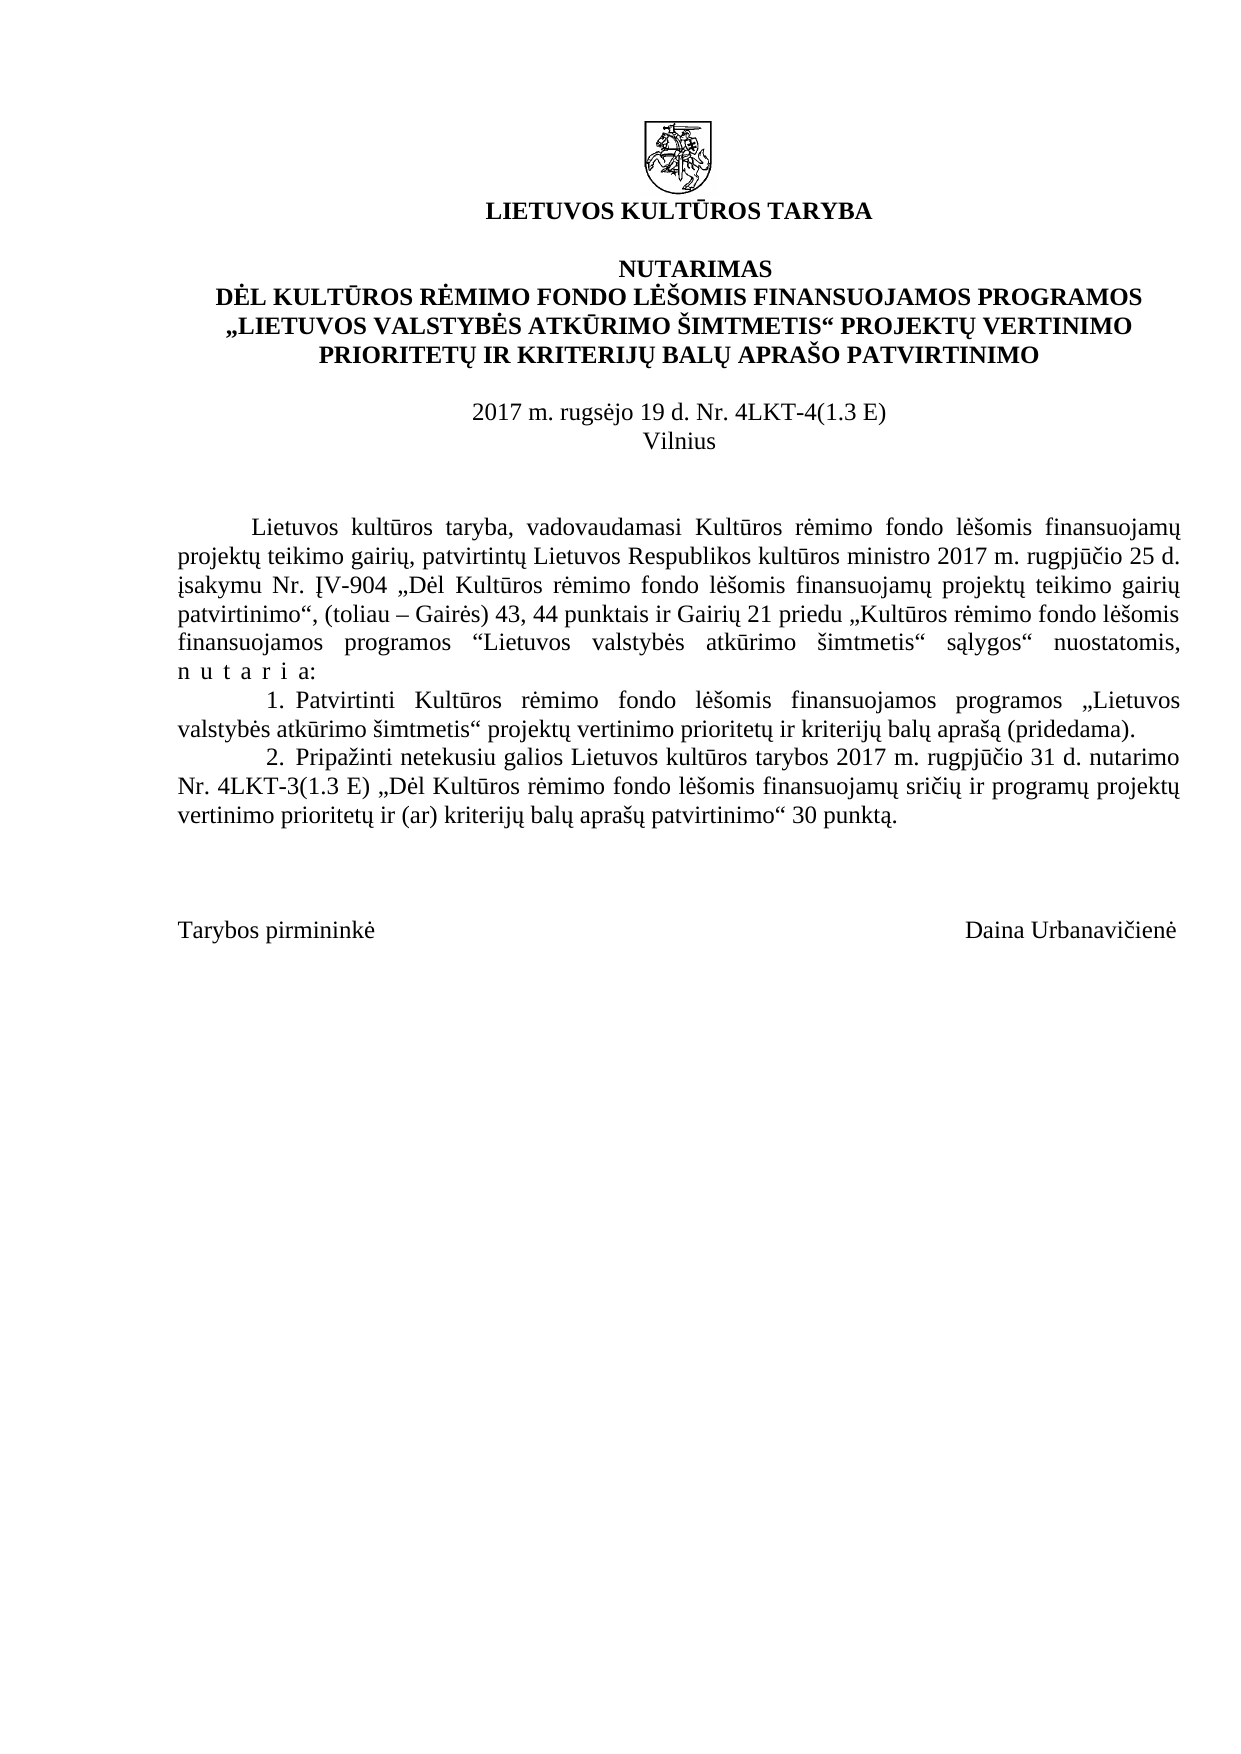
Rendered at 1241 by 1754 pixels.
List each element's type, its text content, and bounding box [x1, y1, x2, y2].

text Vilnius [177, 426, 1181, 455]
text Tarybos pirmininkė Daina Urbanavičienė [177, 915, 1181, 944]
text DĖL KULTŪROS RĖMIMO FONDO LĖŠOMIS FINANSUOJAMOS PROGRAMOS „LIETUVOS VALSTYBĖS ATKŪRIMO ŠIMTMETIS“ PROJEKTŲ VERTINIMO PRIORITETŲ IR KRITERIJŲ BALŲ APRAŠO PATVIRTINIMO [177, 282, 1181, 369]
text LIETUVOS KULTŪROS TARYBA [177, 196, 1181, 225]
text 2. Pripažinti netekusiu galios Lietuvos kultūros tarybos 2017 m. rugpjūčio 31 d. nutarimo Nr. 4LKT-3(1.3 E) „Dėl Kultūros rėmimo fondo lėšomis finansuojamų sričių ir programų projektų vertinimo prioritetų ir (ar) kriterijų balų aprašų patvirtinimo“ 30 punktą. [177, 742, 1181, 829]
text NUTARIMAS [177, 254, 1181, 282]
text 1. Patvirtinti Kultūros rėmimo fondo lėšomis finansuojamos programos „Lietuvos valstybės atkūrimo šimtmetis“ projektų vertinimo prioritetų ir kriterijų balų aprašą (pridedama). [177, 685, 1181, 742]
text Lietuvos kultūros taryba, vadovaudamasi Kultūros rėmimo fondo lėšomis finansuojamų projektų teikimo gairių, patvirtintų Lietuvos Respublikos kultūros ministro 2017 m. rugpjūčio 25 d. įsakymu Nr. ĮV-904 „Dėl Kultūros rėmimo fondo lėšomis finansuojamų projektų teikimo gairių patvirtinimo“, (toliau – Gairės) 43, 44 punktais ir Gairių 21 priedu „Kultūros rėmimo fondo lėšomis finansuojamos programos “Lietuvos valstybės atkūrimo šimtmetis“ sąlygos“ nuostatomis, nutaria: [177, 512, 1181, 685]
text 2017 m. rugsėjo 19 d. Nr. 4LKT-4(1.3 E) [177, 397, 1181, 426]
